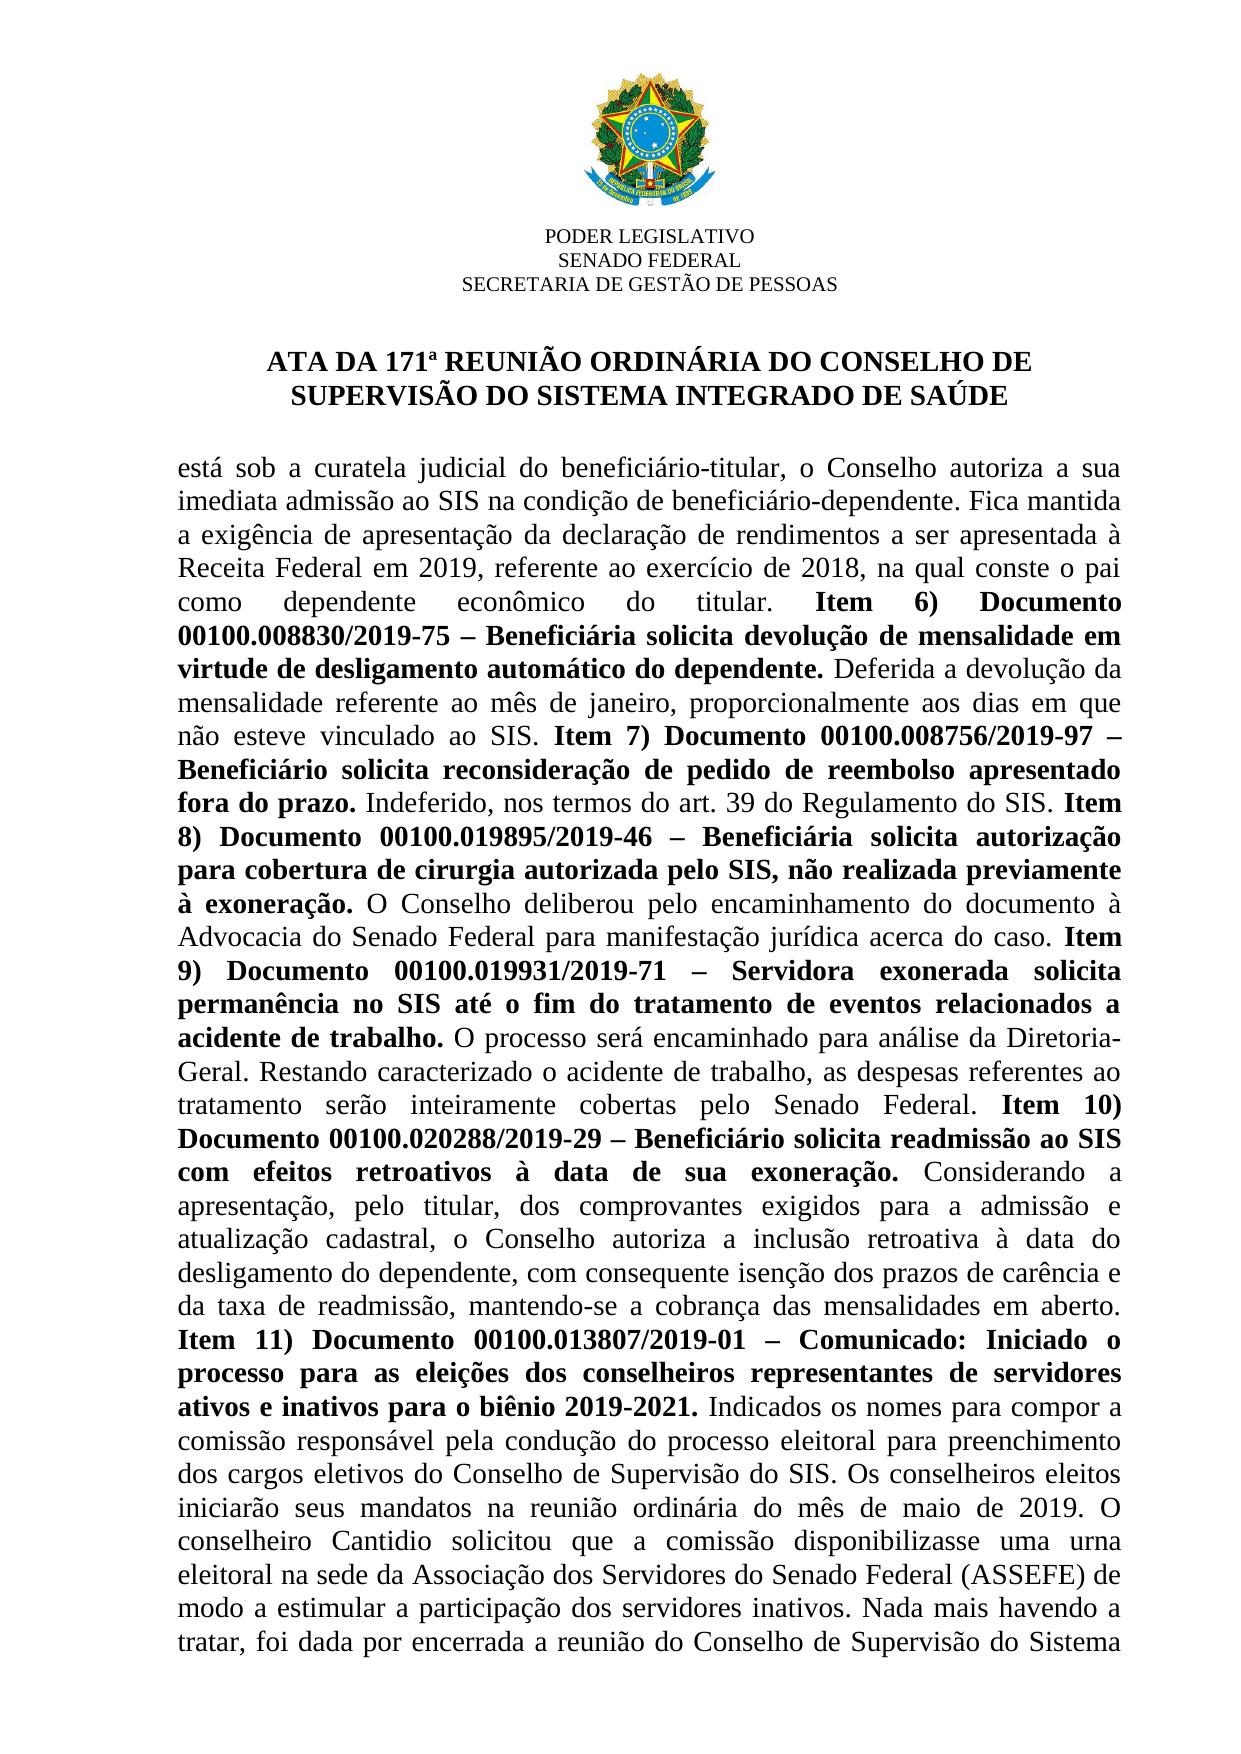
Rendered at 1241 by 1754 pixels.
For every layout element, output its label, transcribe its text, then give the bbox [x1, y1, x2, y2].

text está sob a curatela judicial do beneficiário-titular, o Conselho autoriza a sua imediata admissão ao SIS na condição de beneficiário-dependente. Fica mantida a exigência de apresentação da declaração de rendimentos a ser apresentada à Receita Federal em 2019, referente ao exercício de 2018, na qual conste o pai como dependente econômico do titular. Item 6) Documento 00100.008830/2019-75 – Beneficiária solicita devolução de mensalidade em virtude de desligamento automático do dependente. Deferida a devolução da mensalidade referente ao mês de janeiro, proporcionalmente aos dias em que não esteve vinculado ao SIS. Item 7) Documento 00100.008756/2019-97 – Beneficiário solicita reconsideração de pedido de reembolso apresentado fora do prazo. Indeferido, nos termos do art. 39 do Regulamento do SIS. Item 8) Documento 00100.019895/2019-46 – Beneficiária solicita autorização para cobertura de cirurgia autorizada pelo SIS, não realizada previamente à exoneração. O Conselho deliberou pelo encaminhamento do documento à Advocacia do Senado Federal para manifestação jurídica acerca do caso. Item 9) Documento 00100.019931/2019-71 – Servidora exonerada solicita permanência no SIS até o fim do tratamento de eventos relacionados a acidente de trabalho. O processo será encaminhado para análise da Diretoria-Geral. Restando caracterizado o acidente de trabalho, as despesas referentes ao tratamento serão inteiramente cobertas pelo Senado Federal. Item 10) Documento 00100.020288/2019-29 – Beneficiário solicita readmissão ao SIS com efeitos retroativos à data de sua exoneração. Considerando a apresentação, pelo titular, dos comprovantes exigidos para a admissão e atualização cadastral, o Conselho autoriza a inclusão retroativa à data do desligamento do dependente, com consequente isenção dos prazos de carência e da taxa de readmissão, mantendo-se a cobrança das mensalidades em aberto. Item 11) Documento 00100.013807/2019-01 – Comunicado: Iniciado o processo para as eleições dos conselheiros representantes de servidores ativos e inativos para o biênio 2019-2021. Indicados os nomes para compor a comissão responsável pela condução do processo eleitoral para preenchimento dos cargos eletivos do Conselho de Supervisão do SIS. Os conselheiros eleitos iniciarão seus mandatos na reunião ordinária do mês de maio de 2019. O conselheiro Cantidio solicitou que a comissão disponibilizasse uma urna eleitoral na sede da Associação dos Servidores do Senado Federal (ASSEFE) de modo a estimular a participação dos servidores inativos. Nada mais havendo a tratar, foi dada por encerrada a reunião do Conselho de Supervisão do Sistema [177, 450, 1122, 1657]
